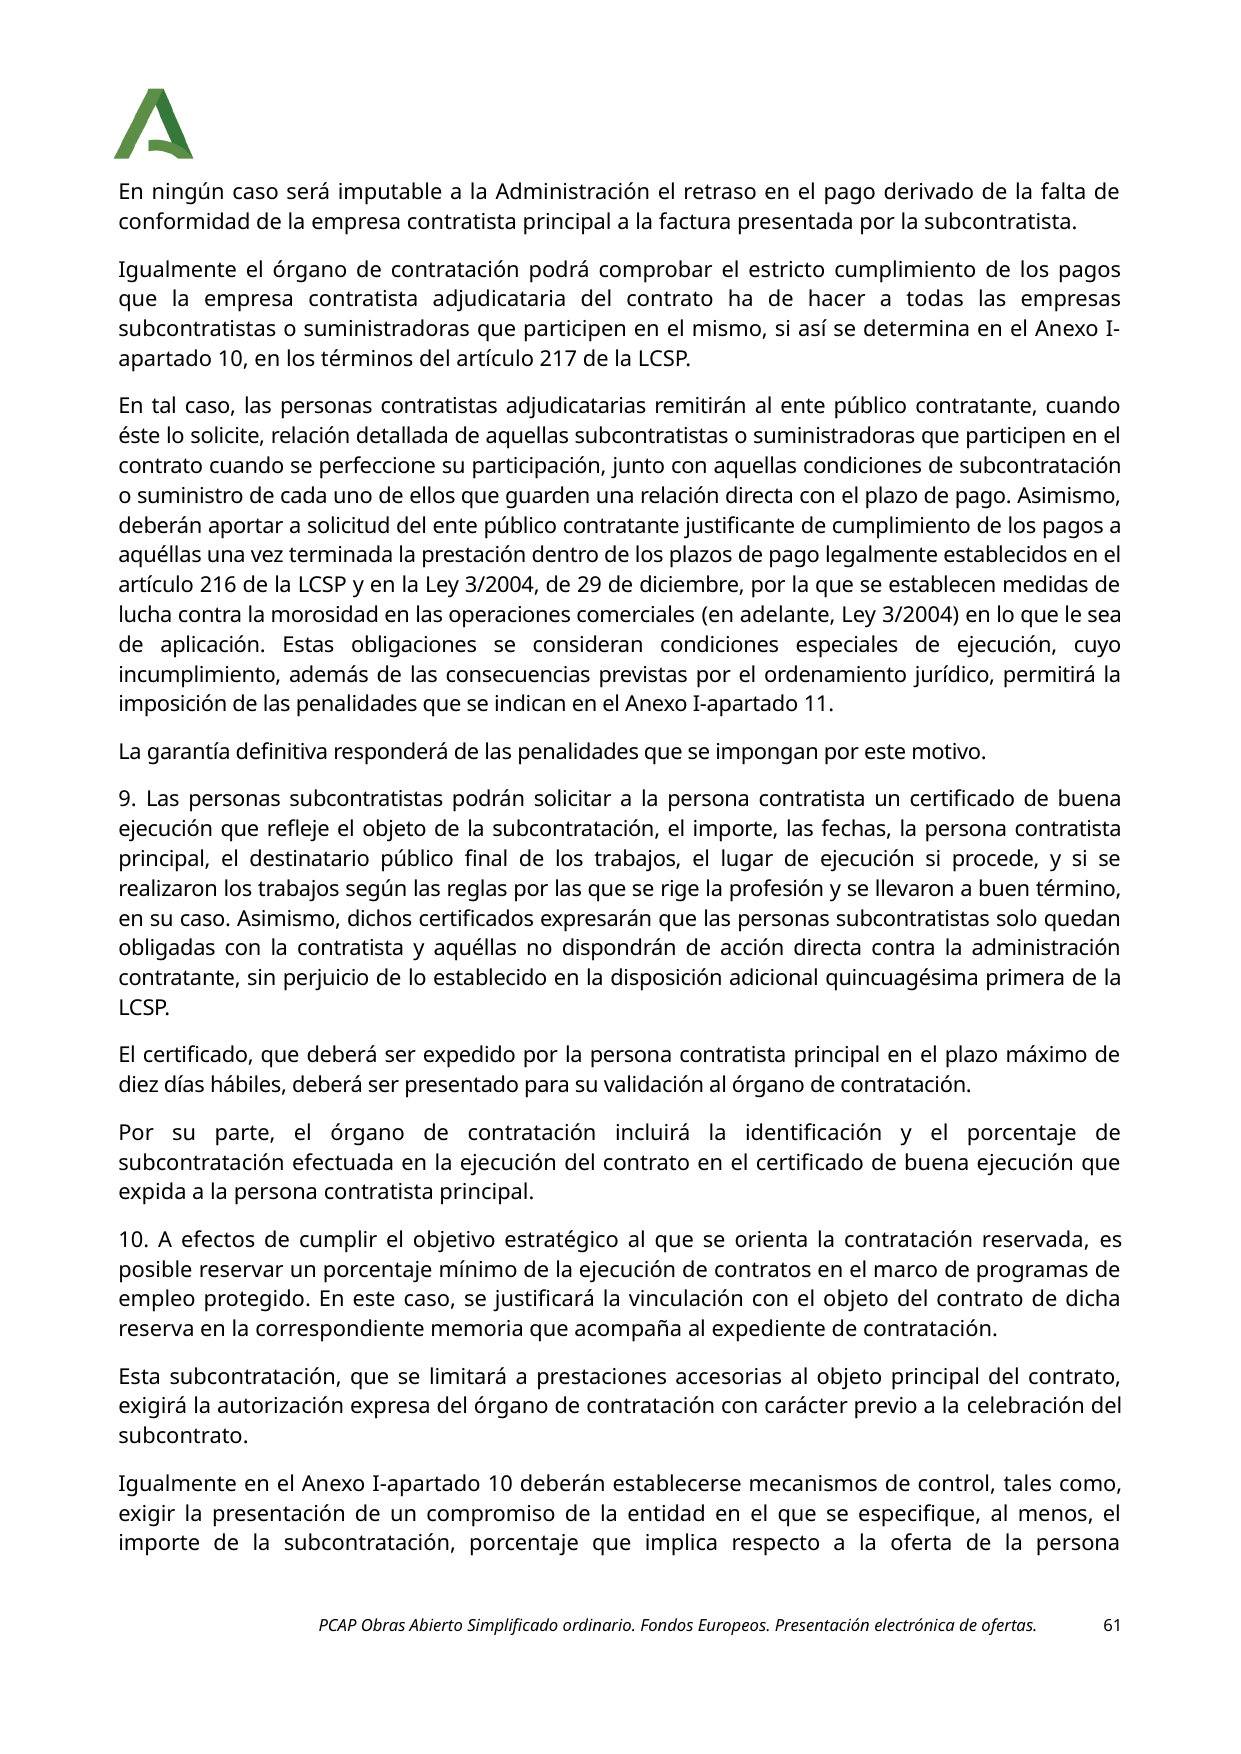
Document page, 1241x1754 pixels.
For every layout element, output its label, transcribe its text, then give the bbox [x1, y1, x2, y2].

text En tal caso, las personas contratistas adjudicatarias remitirán al ente público contratante, cuando éste lo solicite, relación detallada de aquellas subcontratistas o suministradoras que participen en el contrato cuando se perfeccione su participación, junto con aquellas condiciones de subcontratación o suministro de cada uno de ellos que guarden una relación directa con el plazo de pago. Asimismo, deberán aportar a solicitud del ente público contratante justificante de cumplimiento de los pagos a aquéllas una vez terminada la prestación dentro de los plazos de pago legalmente establecidos en el artículo 216 de la LCSP y en la Ley 3/2004, de 29 de diciembre, por la que se establecen medidas de lucha contra la morosidad en las operaciones comerciales (en adelante, Ley 3/2004) en lo que le sea de aplicación. Estas obligaciones se consideran condiciones especiales de ejecución, cuyo incumplimiento, además de las consecuencias previstas por el ordenamiento jurídico, permitirá la imposición de las penalidades que se indican en el Anexo I-apartado 11. [118, 391, 1122, 718]
text Igualmente el órgano de contratación podrá comprobar el estricto cumplimiento de los pagos que la empresa contratista adjudicataria del contrato ha de hacer a todas las empresas subcontratistas o suministradoras que participen en el mismo, si así se determina en el Anexo I-apartado 10, en los términos del artículo 217 de la LCSP. [118, 254, 1122, 373]
text Por su parte, el órgano de contratación incluirá la identificación y el porcentaje de subcontratación efectuada en la ejecución del contrato en el certificado de buena ejecución que expida a la persona contratista principal. [118, 1117, 1122, 1206]
text Esta subcontratación, que se limitará a prestaciones accesorias al objeto principal del contrato, exigirá la autorización expresa del órgano de contratación con carácter previo a la celebración del subcontrato. [118, 1361, 1122, 1450]
text Igualmente en el Anexo I-apartado 10 deberán establecerse mecanismos de control, tales como, exigir la presentación de un compromiso de la entidad en el que se especifique, al menos, el importe de la subcontratación, porcentaje que implica respecto a la oferta de la persona [118, 1468, 1122, 1557]
text El certificado, que deberá ser expedido por la persona contratista principal en el plazo máximo de diez días hábiles, deberá ser presentado para su validación al órgano de contratación. [118, 1039, 1122, 1099]
text La garantía definitiva responderá de las penalidades que se impongan por este motivo. [118, 736, 1122, 766]
text 9. Las personas subcontratistas podrán solicitar a la persona contratista un certificado de buena ejecución que refleje el objeto de la subcontratación, el importe, las fechas, la persona contratista principal, el destinatario público final de los trabajos, el lugar de ejecución si procede, y si se realizaron los trabajos según las reglas por las que se rige la profesión y se llevaron a buen término, en su caso. Asimismo, dichos certificados expresarán que las personas subcontratistas solo quedan obligadas con la contratista y aquéllas no dispondrán de acción directa contra la administración contratante, sin perjuicio de lo establecido en la disposición adicional quincuagésima primera de la LCSP. [118, 783, 1122, 1022]
text En ningún caso será imputable a la Administración el retraso en el pago derivado de la falta de conformidad de la empresa contratista principal a la factura presentada por la subcontratista. [118, 176, 1122, 236]
picture [109, 84, 198, 163]
text 10. A efectos de cumplir el objetivo estratégico al que se orienta la contratación reservada, es posible reservar un porcentaje mínimo de la ejecución de contratos en el marco de programas de empleo protegido. En este caso, se justificará la vinculación con el objeto del contrato de dicha reserva en la correspondiente memoria que acompaña al expediente de contratación. [118, 1224, 1122, 1343]
